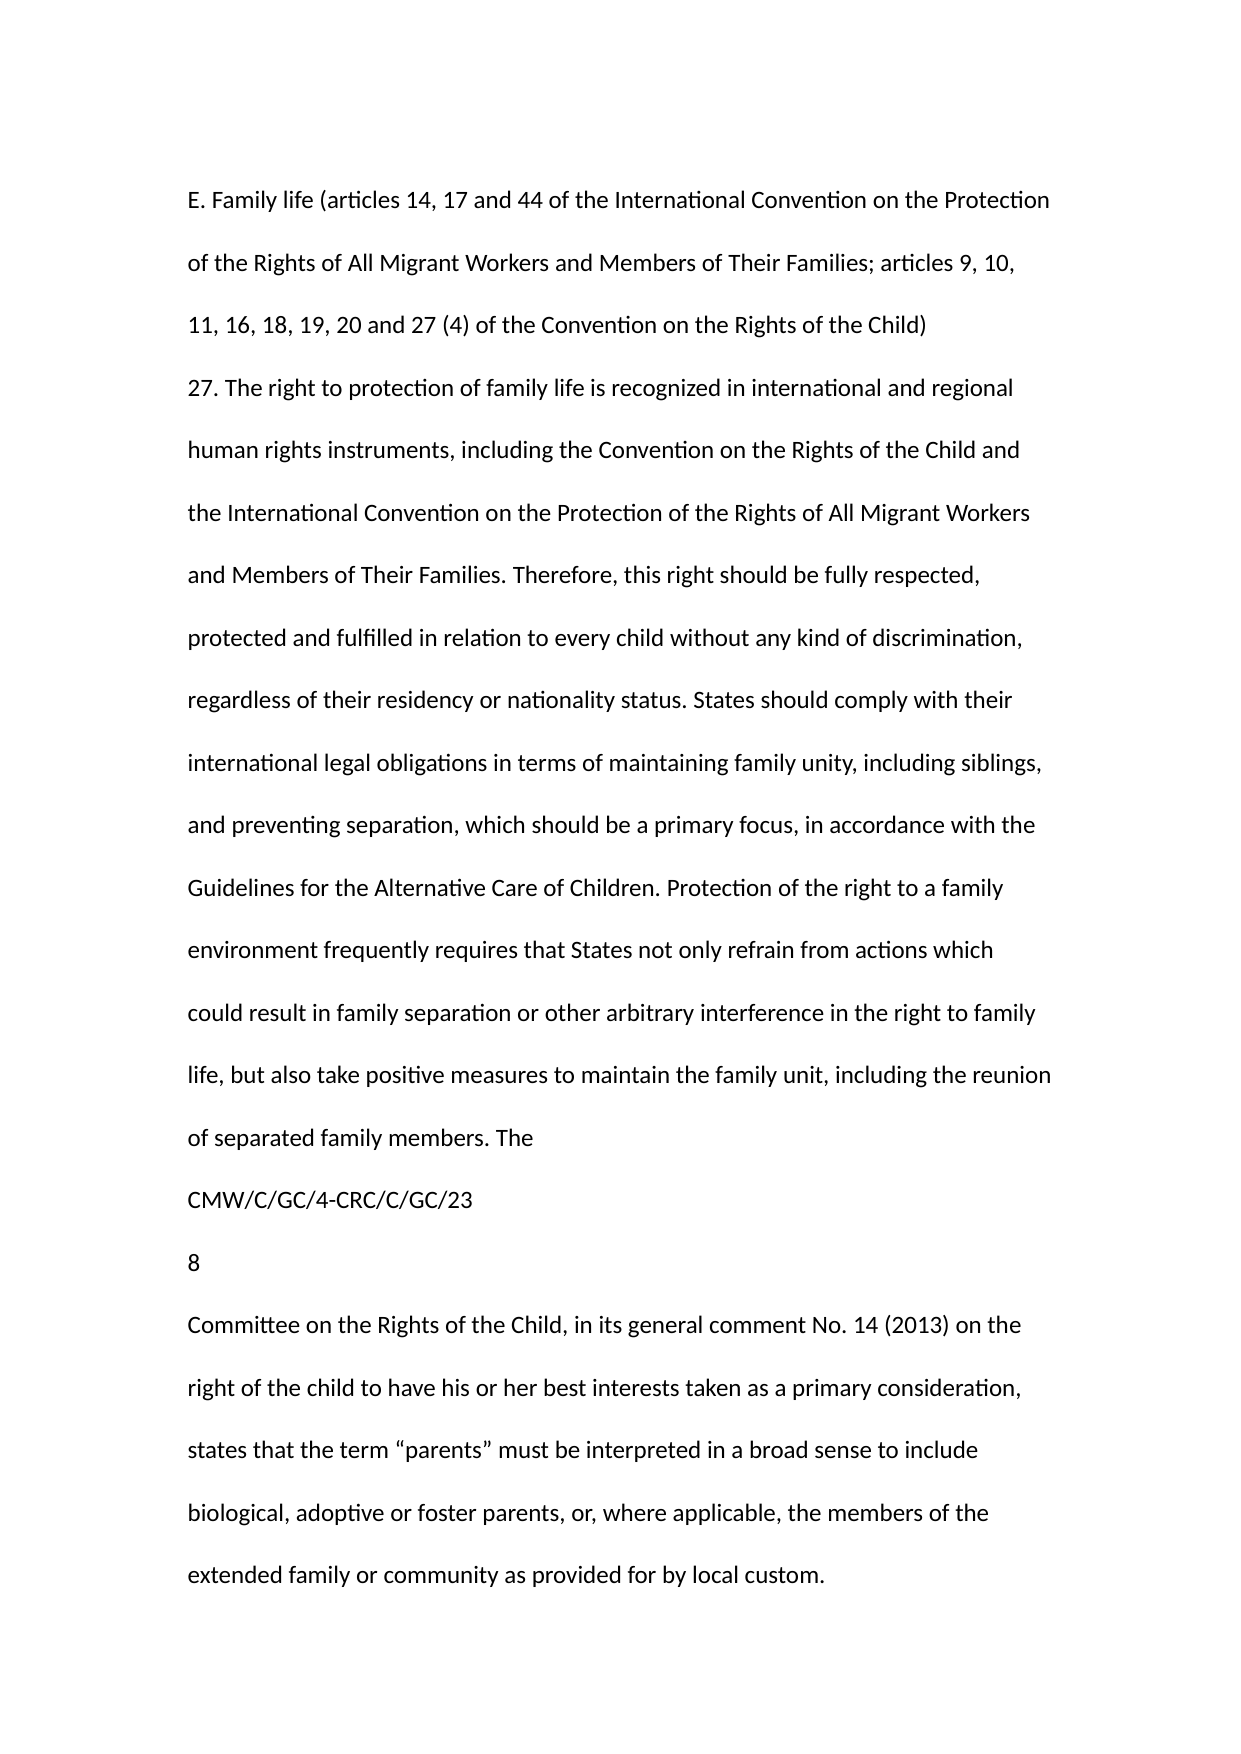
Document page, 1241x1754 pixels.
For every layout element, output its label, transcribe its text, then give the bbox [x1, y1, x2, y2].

text 8 [187, 1221, 1053, 1283]
text Committee on the Rights of the Child, in its general comment No. 14 (2013) on the right of the child to have his or her best interests taken as a primary consideration, states that the term “parents” must be interpreted in a broad sense to include biological, adoptive or foster parents, or, where applicable, the members of the extended family or community as provided for by local custom. [187, 1283, 1053, 1596]
text 27. The right to protection of family life is recognized in international and regional human rights instruments, including the Convention on the Rights of the Child and the International Convention on the Protection of the Rights of All Migrant Workers and Members of Their Families. Therefore, this right should be fully respected, protected and fulfilled in relation to every child without any kind of discrimination, regardless of their residency or nationality status. States should comply with their international legal obligations in terms of maintaining family unity, including siblings, and preventing separation, which should be a primary focus, in accordance with the Guidelines for the Alternative Care of Children. Protection of the right to a family environment frequently requires that States not only refrain from actions which could result in family separation or other arbitrary interference in the right to family life, but also take positive measures to maintain the family unit, including the reunion of separated family members. The [187, 346, 1053, 1158]
text E. Family life (articles 14, 17 and 44 of the International Convention on the Protection of the Rights of All Migrant Workers and Members of Their Families; articles 9, 10, 11, 16, 18, 19, 20 and 27 (4) of the Convention on the Rights of the Child) [187, 158, 1053, 346]
text CMW/C/GC/4-CRC/C/GC/23 [187, 1158, 1053, 1221]
